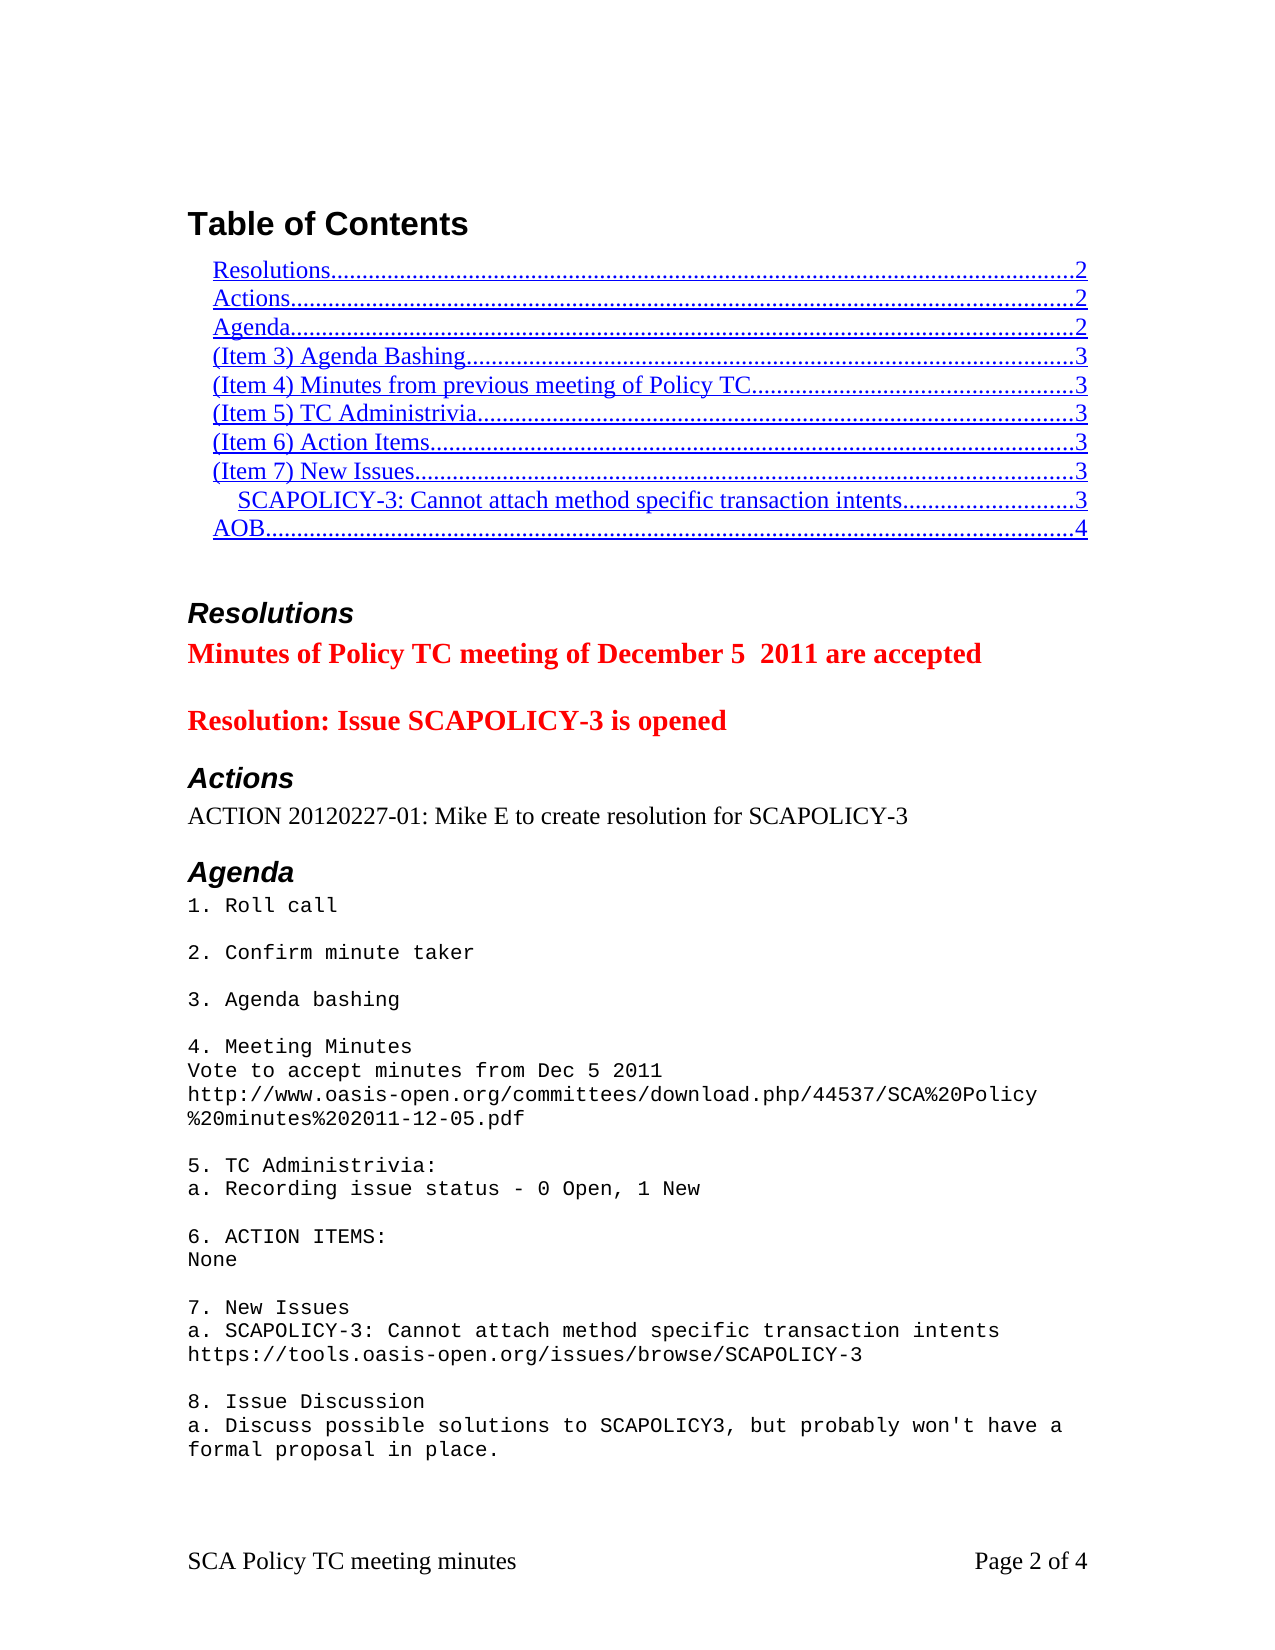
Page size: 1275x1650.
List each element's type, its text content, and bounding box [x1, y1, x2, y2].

subtitle Resolutions [187, 596, 1087, 629]
text Vote to accept minutes from Dec 5 2011 [187, 1060, 1087, 1084]
text (Item 6) Action Items 3 [212, 427, 1087, 452]
subtitle Table of Contents [187, 204, 1087, 242]
text http://www.oasis-open.org/committees/download.php/44537/SCA%20Policy%20minutes%202011-12-05.pdf [187, 1084, 1087, 1131]
text (Item 7) New Issues 3 [212, 456, 1087, 481]
text https://tools.oasis-open.org/issues/browse/SCAPOLICY-3 [187, 1344, 1087, 1368]
text 1. Roll call [187, 895, 1087, 918]
text 3. Agenda bashing [187, 989, 1087, 1013]
text (Item 4) Minutes from previous meeting of Policy TC 3 [212, 370, 1087, 395]
subtitle Agenda [187, 855, 1087, 888]
text Agenda 2 [212, 312, 1087, 337]
text Actions 2 [212, 283, 1087, 308]
text Resolution: Issue SCAPOLICY-3 is opened [187, 703, 1087, 736]
text Minutes of Policy TC meeting of December 5 2011 are accepted [187, 636, 1087, 669]
text Resolutions 2 [212, 255, 1087, 280]
text SCAPOLICY-3: Cannot attach method specific transaction intents 3 [237, 485, 1087, 510]
text a. SCAPOLICY-3: Cannot attach method specific transaction intents [187, 1320, 1087, 1344]
text (Item 5) TC Administrivia 3 [212, 398, 1087, 423]
text 5. TC Administrivia: [187, 1155, 1087, 1178]
text 8. Issue Discussion [187, 1391, 1087, 1415]
text None [187, 1249, 1087, 1273]
text 6. ACTION ITEMS: [187, 1226, 1087, 1249]
text a. Discuss possible solutions to SCAPOLICY3, but probably won't have a formal proposal in place. [187, 1415, 1087, 1462]
text AOB 4 [212, 513, 1087, 538]
text 4. Meeting Minutes [187, 1037, 1087, 1060]
text a. Recording issue status - 0 Open, 1 New [187, 1178, 1087, 1202]
text 7. New Issues [187, 1297, 1087, 1320]
subtitle Actions [187, 761, 1087, 795]
text ACTION 20120227-01: Mike E to create resolution for SCAPOLICY-3 [187, 801, 1087, 830]
text 2. Confirm minute taker [187, 942, 1087, 966]
text (Item 3) Agenda Bashing 3 [212, 341, 1087, 366]
